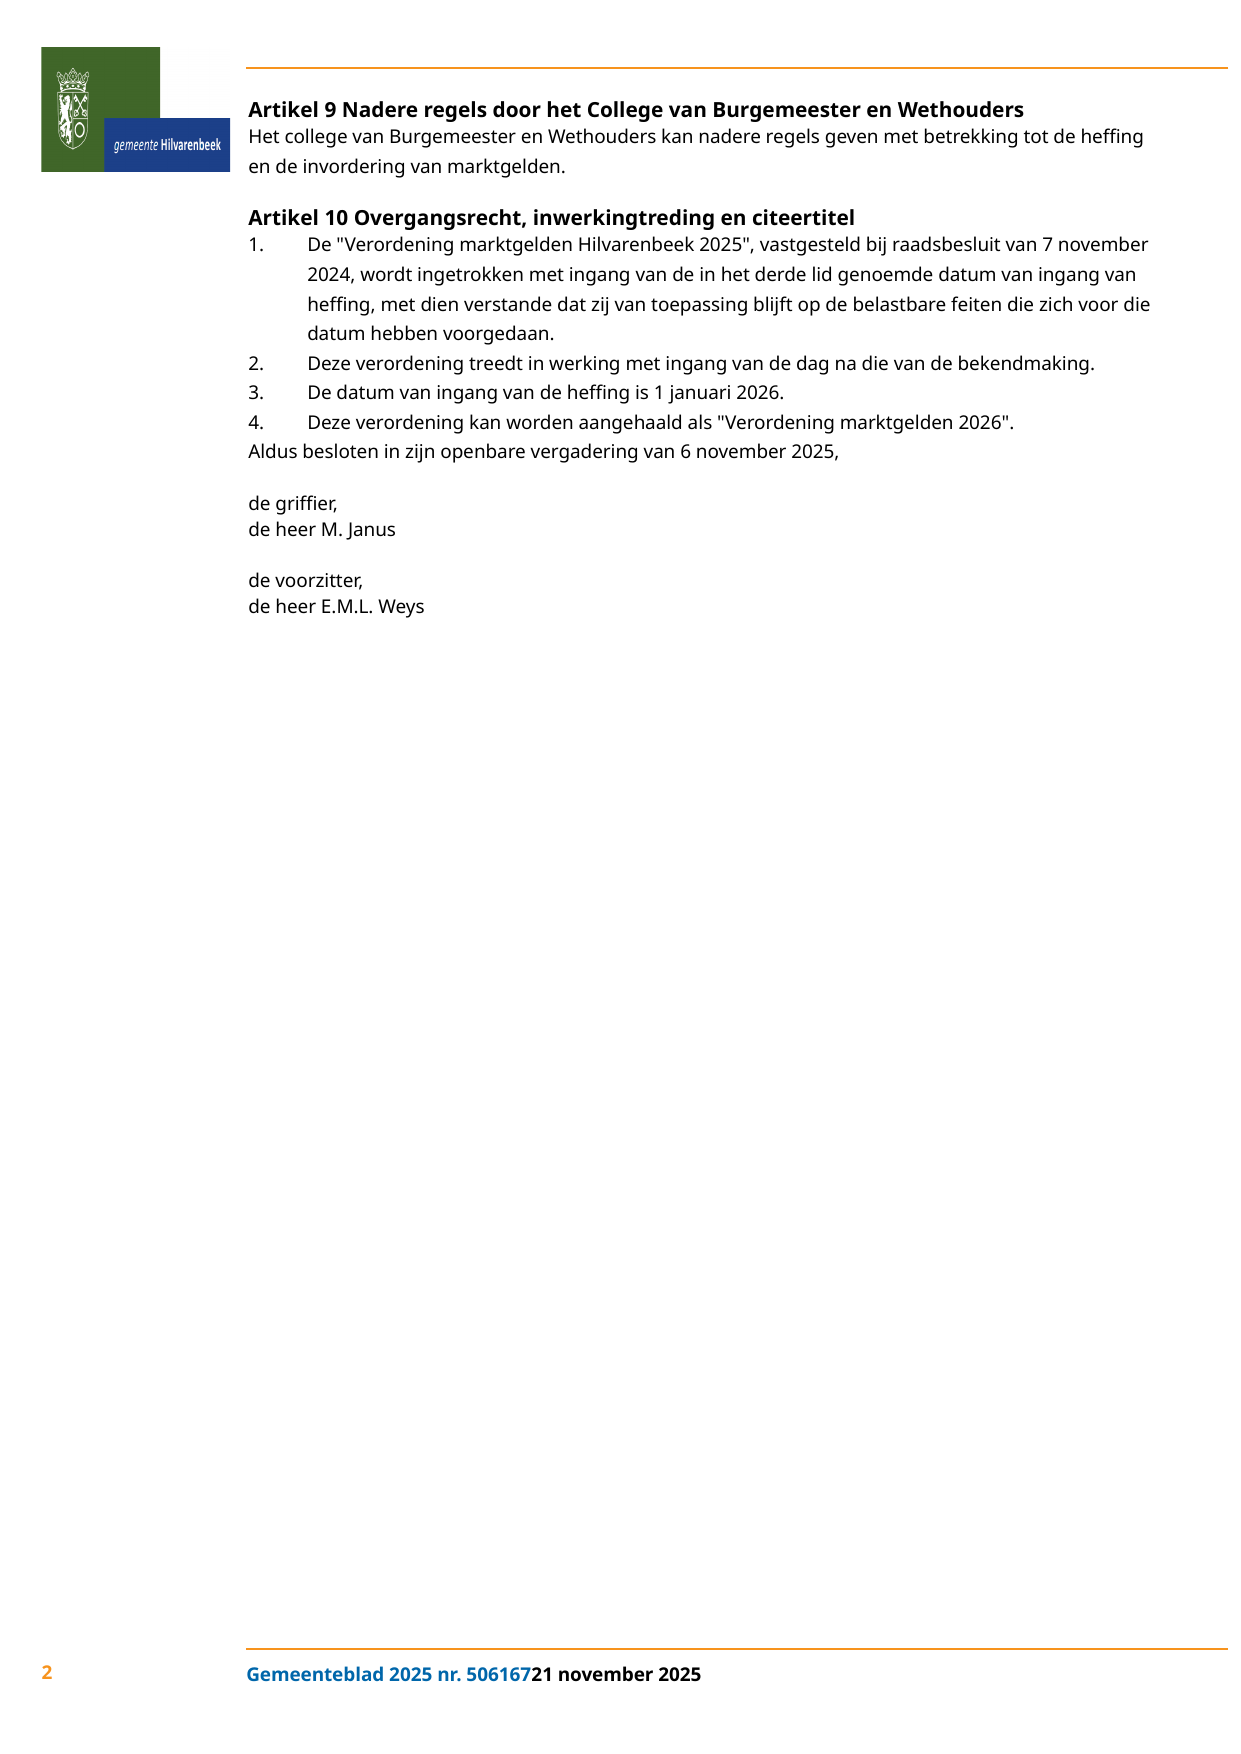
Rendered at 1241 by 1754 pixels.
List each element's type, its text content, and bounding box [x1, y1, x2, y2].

list De "Verordening marktgelden Hilvarenbeek 2025", vastgesteld bij raadsbesluit van 7 november 2024, wordt ingetrokken met ingang van de in het derde lid genoemde datum van ingang van heffing, met dien verstande dat zij van toepassing blijft op de belastbare feiten die zich voor die datum hebben voorgedaan. [248, 232, 1152, 346]
text de heer E.M.L. Weys [248, 593, 1152, 619]
picture [41, 47, 231, 172]
text de voorzitter, [248, 567, 1152, 593]
text Artikel 9 Nadere regels door het College van Burgemeester en Wethouders [248, 95, 1152, 123]
list De datum van ingang van de heffing is 1 januari 2026. [248, 379, 1152, 405]
text Aldus besloten in zijn openbare vergadering van 6 november 2025, [248, 439, 1152, 464]
list Deze verordening kan worden aangehaald als "Verordening marktgelden 2026". [248, 409, 1152, 435]
text Artikel 10 Overgangsrecht, inwerkingtreding en citeertitel [248, 203, 1152, 232]
text de griffier, [248, 490, 1152, 516]
text de heer M. Janus [248, 516, 1152, 542]
list Deze verordening treedt in werking met ingang van de dag na die van de bekendmaking. [248, 350, 1152, 376]
text Het college van Burgemeester en Wethouders kan nadere regels geven met betrekking tot de heffing en de invordering van marktgelden. [248, 123, 1152, 178]
